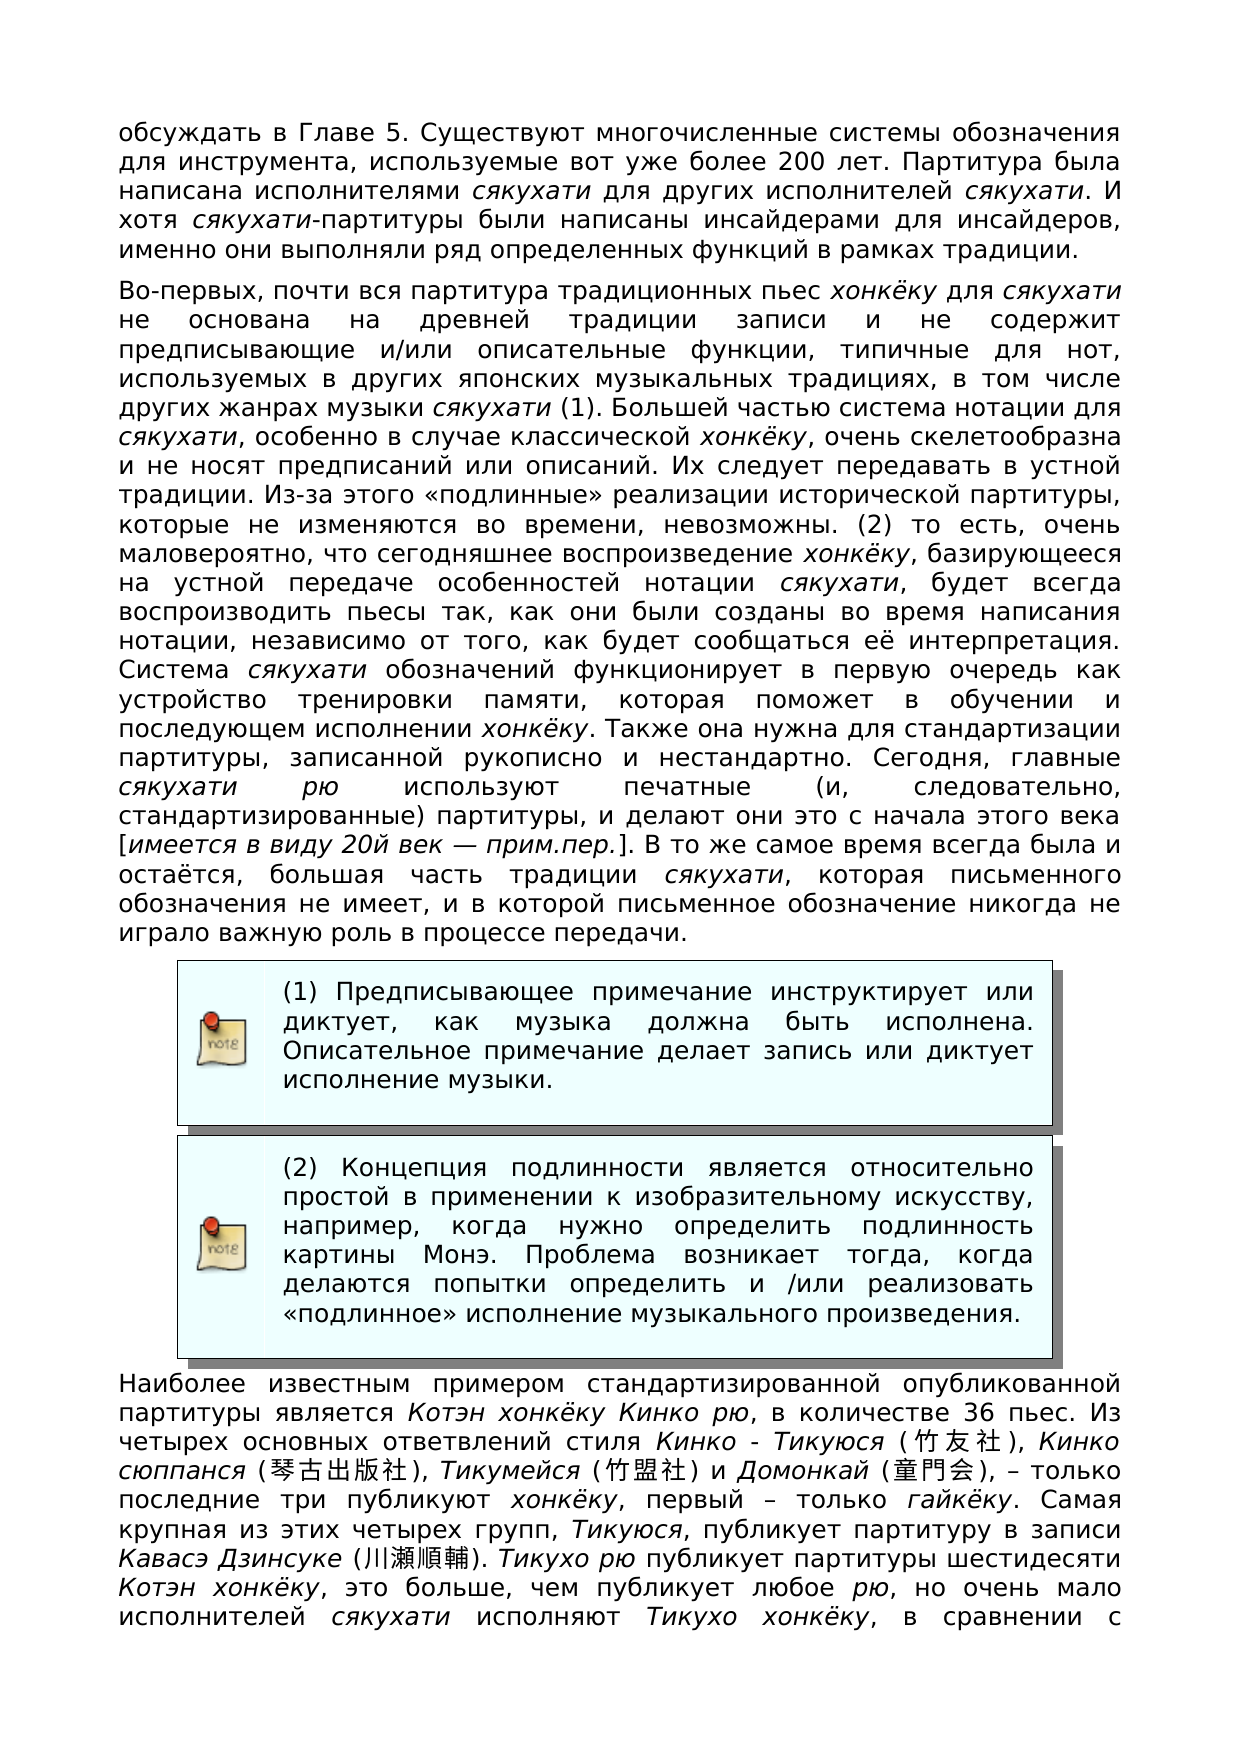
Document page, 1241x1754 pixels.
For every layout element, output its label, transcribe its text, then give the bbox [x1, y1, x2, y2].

picture [183, 1209, 259, 1285]
table_header (2) Концепция подлинности является относительно простой в применении к изобразительному искусству, например, когда нужно определить подлинность картины Монэ. Проблема возникает тогда, когда делаются попытки определить и /или реализовать «подлинное» исполнение музыкального произведения. [265, 1136, 1052, 1358]
text Во-первых, почти вся партитура традиционных пьес хонкёку для сякухати не основана на древней традиции записи и не содержит предписывающие и/или описательные функции, типичные для нот, используемых в других японских музыкальных традициях, в том числе других жанрах музыки сякухати (1). Большей частью система нотации для сякухати, особенно в случае классической хонкёку, очень скелетообразна и не носят предписаний или описаний. Их следует передавать в устной традиции. Из-за этого «подлинные» реализации исторической партитуры, которые не изменяются во времени, невозможны. (2) то есть, очень маловероятно, что сегодняшнее воспроизведение хонкёку, базирующееся на устной передаче особенностей нотации сякухати, будет всегда воспроизводить пьесы так, как они были созданы во время написания нотации, независимо от того, как будет сообщаться её интерпретация. Система сякухати обозначений функционирует в первую очередь как устройство тренировки памяти, которая поможет в обучении и последующем исполнении хонкёку. Также она нужна для стандартизации партитуры, записанной рукописно и нестандартно. Сегодня, главные сякухати рю используют печатные (и, следовательно, стандартизированные) партитуры, и делают они это с начала этого века [имеется в виду 20й век — прим.пер.]. В то же самое время всегда была и остаётся, большая часть традиции сякухати, которая письменного обозначения не имеет, и в которой письменное обозначение никогда не играло важную роль в процессе передачи. [118, 276, 1122, 947]
picture [183, 1004, 259, 1080]
table_header [178, 1136, 264, 1358]
text Наиболее известным примером стандартизированной опубликованной партитуры является Котэн хонкёку Кинко рю, в количестве 36 пьес. Из четырех основных ответвлений стиля Кинко - Тикуюся (竹友社), Кинко сюппанся (琴古出版社), Тикумейся (竹盟社) и Домонкай (童門会), – только последние три публикуют хонкёку, первый – только гайкёку. Самая крупная из этих четырех групп, Тикуюся, публикует партитуру в записи Кавасэ Дзинсуке (川瀬順輔). Тикухо рю публикует партитуры шестидесяти Котэн хонкёку, это больше, чем публикует любое рю, но очень мало исполнителей сякухати исполняют Тикухо хонкёку, в сравнении с [118, 1369, 1122, 1631]
table_header [178, 961, 264, 1124]
text обсуждать в Главе 5. Существуют многочисленные системы обозначения для инструмента, используемые вот уже более 200 лет. Партитура была написана исполнителями сякухати для других исполнителей сякухати. И хотя сякухати-партитуры были написаны инсайдерами для инсайдеров, именно они выполняли ряд определенных функций в рамках традиции. [118, 118, 1122, 264]
table_header (1) Предписывающее примечание инструктирует или диктует, как музыка должна быть исполнена. Описательное примечание делает запись или диктует исполнение музыки. [265, 961, 1052, 1124]
